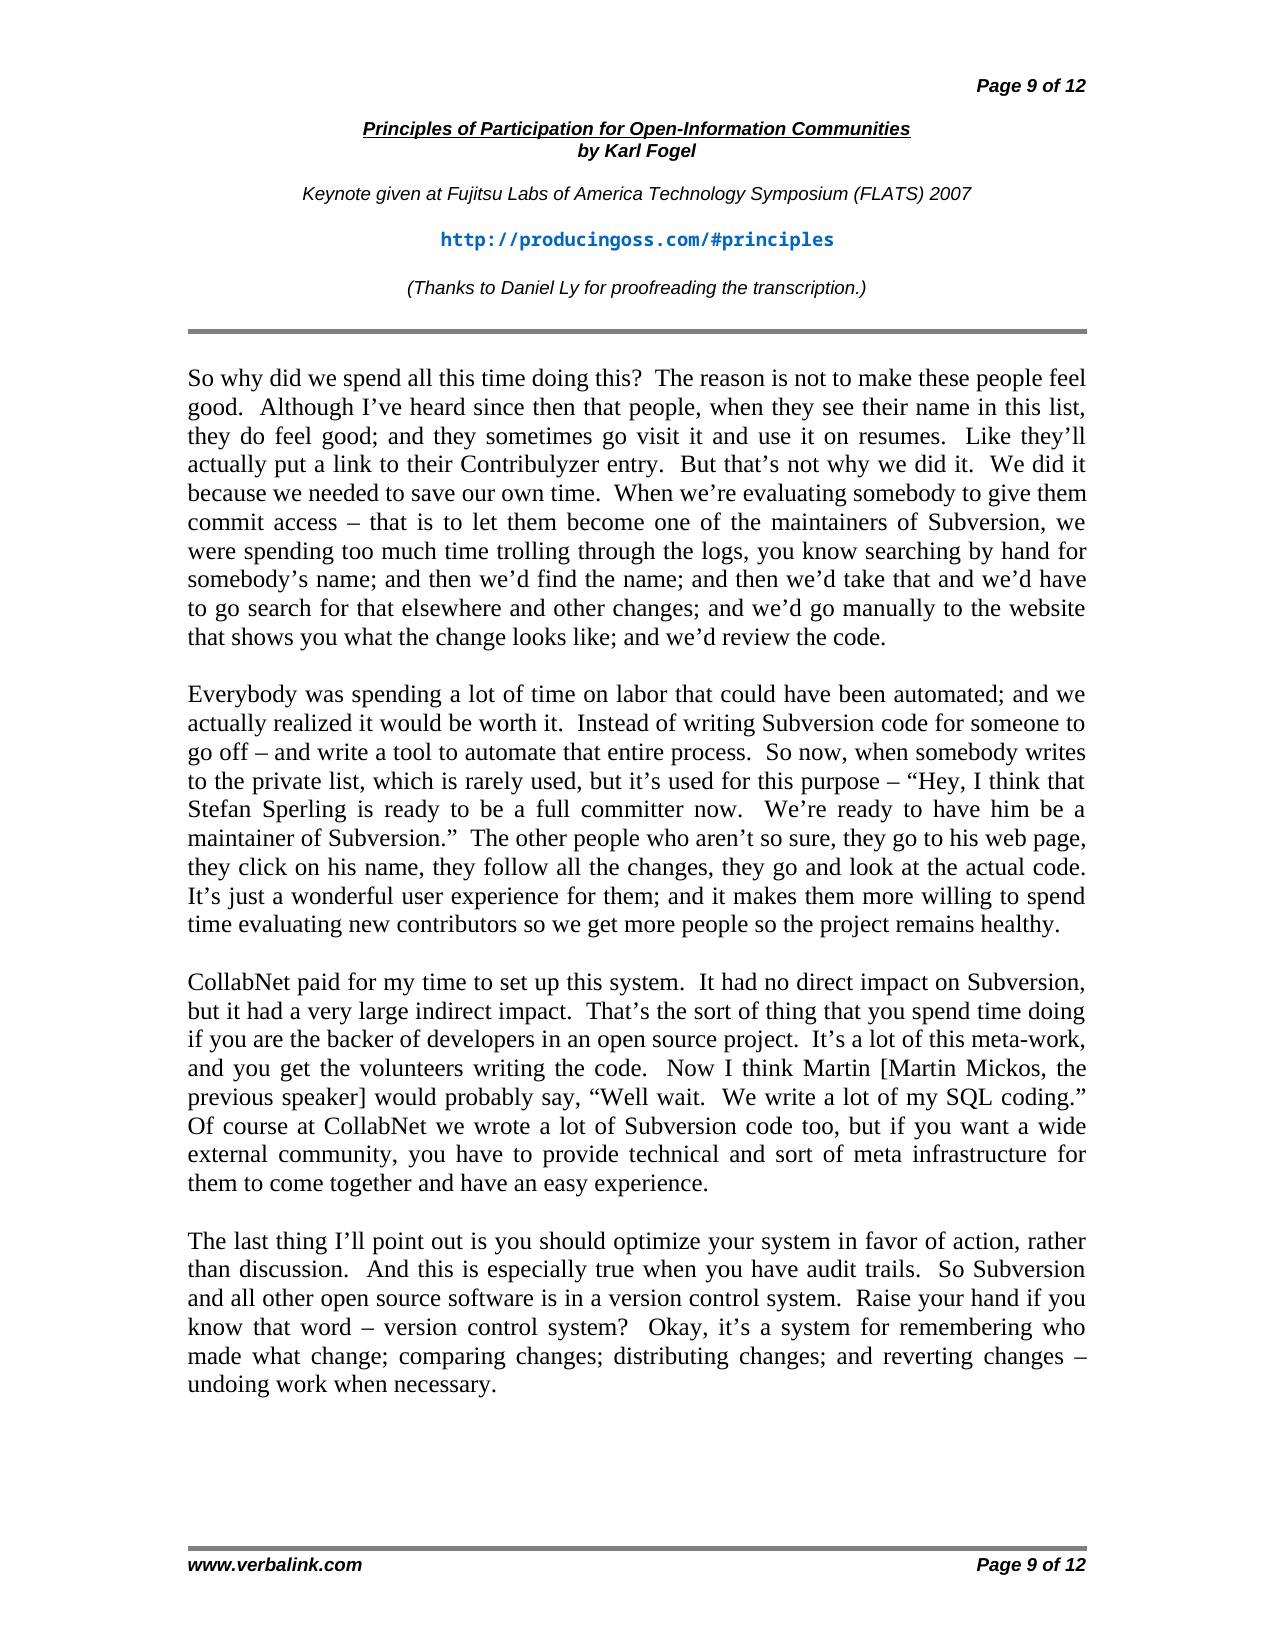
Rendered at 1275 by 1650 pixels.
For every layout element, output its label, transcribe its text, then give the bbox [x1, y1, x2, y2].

text Everybody was spending a lot of time on labor that could have been automated; and we actually realized it would be worth it. Instead of writing Subversion code for someone to go off – and write a tool to automate that entire process. So now, when somebody writes to the private list, which is rarely used, but it’s used for this purpose – “Hey, I think that Stefan Sperling is ready to be a full committer now. We’re ready to have him be a maintainer of Subversion.” The other people who aren’t so sure, they go to his web page, they click on his name, they follow all the changes, they go and look at the actual code. It’s just a wonderful user experience for them; and it makes them more willing to spend time evaluating new contributors so we get more people so the project remains healthy. [187, 679, 1087, 938]
text The last thing I’ll point out is you should optimize your system in favor of action, rather than discussion. And this is especially true when you have audit trails. So Subversion and all other open source software is in a version control system. Raise your hand if you know that word – version control system? Okay, it’s a system for remembering who made what change; comparing changes; distributing changes; and reverting changes – undoing work when necessary. [187, 1226, 1087, 1398]
text CollabNet paid for my time to set up this system. It had no direct impact on Subversion, but it had a very large indirect impact. That’s the sort of thing that you spend time doing if you are the backer of developers in an open source project. It’s a lot of this meta-work, and you get the volunteers writing the code. Now I think Martin [Martin Mickos, the previous speaker] would probably say, “Well wait. We write a lot of my SQL coding.” Of course at CollabNet we wrote a lot of Subversion code too, but if you want a wide external community, you have to provide technical and sort of meta infrastructure for them to come together and have an easy experience. [187, 967, 1087, 1197]
text So why did we spend all this time doing this? The reason is not to make these people feel good. Although I’ve heard since then that people, when they see their name in this list, they do feel good; and they sometimes go visit it and use it on resumes. Like they’ll actually put a link to their Contribulyzer entry. But that’s not why we did it. We did it because we needed to save our own time. When we’re evaluating somebody to give them commit access – that is to let them become one of the maintainers of Subversion, we were spending too much time trolling through the logs, you know searching by hand for somebody’s name; and then we’d find the name; and then we’d take that and we’d have to go search for that elsewhere and other changes; and we’d go manually to the website that shows you what the change looks like; and we’d review the code. [187, 363, 1087, 651]
